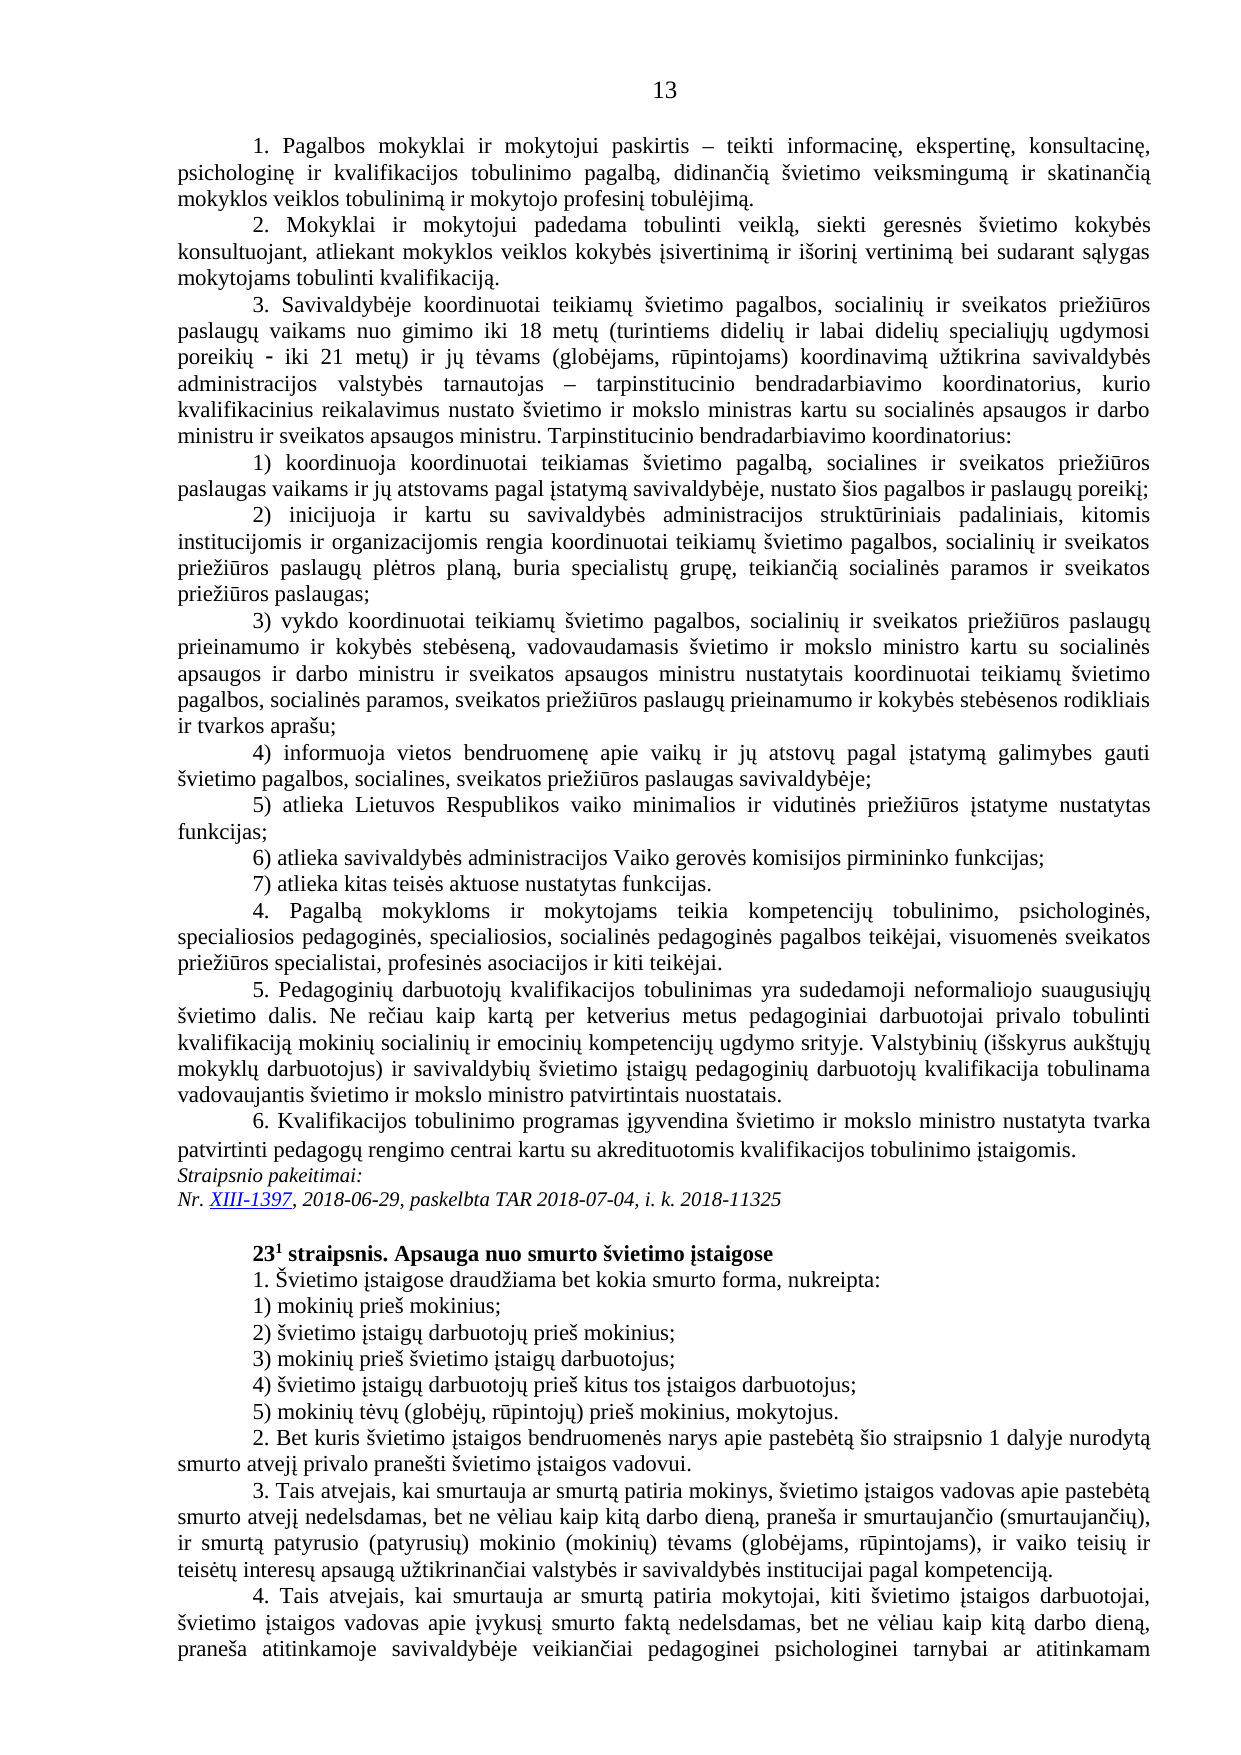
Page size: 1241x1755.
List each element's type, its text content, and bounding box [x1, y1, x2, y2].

text 231 straipsnis. Apsauga nuo smurto švietimo įstaigose [177, 1239, 1152, 1266]
text 1. Švietimo įstaigose draudžiama bet kokia smurto forma, nukreipta: [177, 1266, 1152, 1292]
text Nr. XIII-1397, 2018-06-29, paskelbta TAR 2018-07-04, i. k. 2018-11325 [177, 1187, 1152, 1211]
text 1) mokinių prieš mokinius; [177, 1292, 1152, 1319]
text 3) vykdo koordinuotai teikiamų švietimo pagalbos, socialinių ir sveikatos priežiūros paslaugų prieinamumo ir kokybės stebėseną, vadovaudamasis švietimo ir mokslo ministro kartu su socialinės apsaugos ir darbo ministru ir sveikatos apsaugos ministru nustatytais koordinuotai teikiamų švietimo pagalbos, socialinės paramos, sveikatos priežiūros paslaugų prieinamumo ir kokybės stebėsenos rodikliais ir tvarkos aprašu; [177, 607, 1152, 739]
text 4) informuoja vietos bendruomenę apie vaikų ir jų atstovų pagal įstatymą galimybes gauti švietimo pagalbos, socialines, sveikatos priežiūros paslaugas savivaldybėje; [177, 739, 1152, 791]
text 3. Tais atvejais, kai smurtauja ar smurtą patiria mokinys, švietimo įstaigos vadovas apie pastebėtą smurto atvejį nedelsdamas, bet ne vėliau kaip kitą darbo dieną, praneša ir smurtaujančio (smurtaujančių), ir smurtą patyrusio (patyrusių) mokinio (mokinių) tėvams (globėjams, rūpintojams), ir vaiko teisių ir teisėtų interesų apsaugą užtikrinančiai valstybės ir savivaldybės institucijai pagal kompetenciją. [177, 1477, 1152, 1582]
text 1) koordinuoja koordinuotai teikiamas švietimo pagalbą, socialines ir sveikatos priežiūros paslaugas vaikams ir jų atstovams pagal įstatymą savivaldybėje, nustato šios pagalbos ir paslaugų poreikį; [177, 449, 1152, 501]
text 2) inicijuoja ir kartu su savivaldybės administracijos struktūriniais padaliniais, kitomis institucijomis ir organizacijomis rengia koordinuotai teikiamų švietimo pagalbos, socialinių ir sveikatos priežiūros paslaugų plėtros planą, buria specialistų grupę, teikiančią socialinės paramos ir sveikatos priežiūros paslaugas; [177, 501, 1152, 607]
text 4. Tais atvejais, kai smurtauja ar smurtą patiria mokytojai, kiti švietimo įstaigos darbuotojai, švietimo įstaigos vadovas apie įvykusį smurto faktą nedelsdamas, bet ne vėliau kaip kitą darbo dieną, praneša atitinkamoje savivaldybėje veikiančiai pedagoginei psichologinei tarnybai ar atitinkamam [177, 1582, 1152, 1661]
text 6. Kvalifikacijos tobulinimo programas įgyvendina švietimo ir mokslo ministro nustatyta tvarka patvirtinti pedagogų rengimo centrai kartu su akredituotomis kvalifikacijos tobulinimo įstaigomis. [177, 1108, 1152, 1163]
text 2. Mokyklai ir mokytojui padedama tobulinti veiklą, siekti geresnės švietimo kokybės konsultuojant, atliekant mokyklos veiklos kokybės įsivertinimą ir išorinį vertinimą bei sudarant sąlygas mokytojams tobulinti kvalifikaciją. [177, 212, 1152, 291]
text 4) švietimo įstaigų darbuotojų prieš kitus tos įstaigos darbuotojus; [177, 1371, 1152, 1398]
text 5) atlieka Lietuvos Respublikos vaiko minimalios ir vidutinės priežiūros įstatyme nustatytas funkcijas; [177, 791, 1152, 844]
text 3) mokinių prieš švietimo įstaigų darbuotojus; [177, 1345, 1152, 1371]
text 2) švietimo įstaigų darbuotojų prieš mokinius; [177, 1319, 1152, 1345]
text 4. Pagalbą mokykloms ir mokytojams teikia kompetencijų tobulinimo, psichologinės, specialiosios pedagoginės, specialiosios, socialinės pedagoginės pagalbos teikėjai, visuomenės sveikatos priežiūros specialistai, profesinės asociacijos ir kiti teikėjai. [177, 897, 1152, 976]
text 3. Savivaldybėje koordinuotai teikiamų švietimo pagalbos, socialinių ir sveikatos priežiūros paslaugų vaikams nuo gimimo iki 18 metų (turintiems didelių ir labai didelių specialiųjų ugdymosi poreikių  iki 21 metų) ir jų tėvams (globėjams, rūpintojams) koordinavimą užtikrina savivaldybės administracijos valstybės tarnautojas – tarpinstitucinio bendradarbiavimo koordinatorius, kurio kvalifikacinius reikalavimus nustato švietimo ir mokslo ministras kartu su socialinės apsaugos ir darbo ministru ir sveikatos apsaugos ministru. Tarpinstitucinio bendradarbiavimo koordinatorius: [177, 291, 1152, 449]
text 6) atlieka savivaldybės administracijos Vaiko gerovės komisijos pirmininko funkcijas; [177, 844, 1152, 870]
text Straipsnio pakeitimai: [177, 1163, 1152, 1187]
text 5. Pedagoginių darbuotojų kvalifikacijos tobulinimas yra sudedamoji neformaliojo suaugusiųjų švietimo dalis. Ne rečiau kaip kartą per ketverius metus pedagoginiai darbuotojai privalo tobulinti kvalifikaciją mokinių socialinių ir emocinių kompetencijų ugdymo srityje. Valstybinių (išskyrus aukštųjų mokyklų darbuotojus) ir savivaldybių švietimo įstaigų pedagoginių darbuotojų kvalifikacija tobulinama vadovaujantis švietimo ir mokslo ministro patvirtintais nuostatais. [177, 976, 1152, 1108]
text 7) atlieka kitas teisės aktuose nustatytas funkcijas. [177, 870, 1152, 897]
text 5) mokinių tėvų (globėjų, rūpintojų) prieš mokinius, mokytojus. [177, 1398, 1152, 1424]
text 1. Pagalbos mokyklai ir mokytojui paskirtis – teikti informacinę, ekspertinę, konsultacinę, psichologinę ir kvalifikacijos tobulinimo pagalbą, didinančią švietimo veiksmingumą ir skatinančią mokyklos veiklos tobulinimą ir mokytojo profesinį tobulėjimą. [177, 132, 1152, 212]
text 2. Bet kuris švietimo įstaigos bendruomenės narys apie pastebėtą šio straipsnio 1 dalyje nurodytą smurto atvejį privalo pranešti švietimo įstaigos vadovui. [177, 1424, 1152, 1477]
